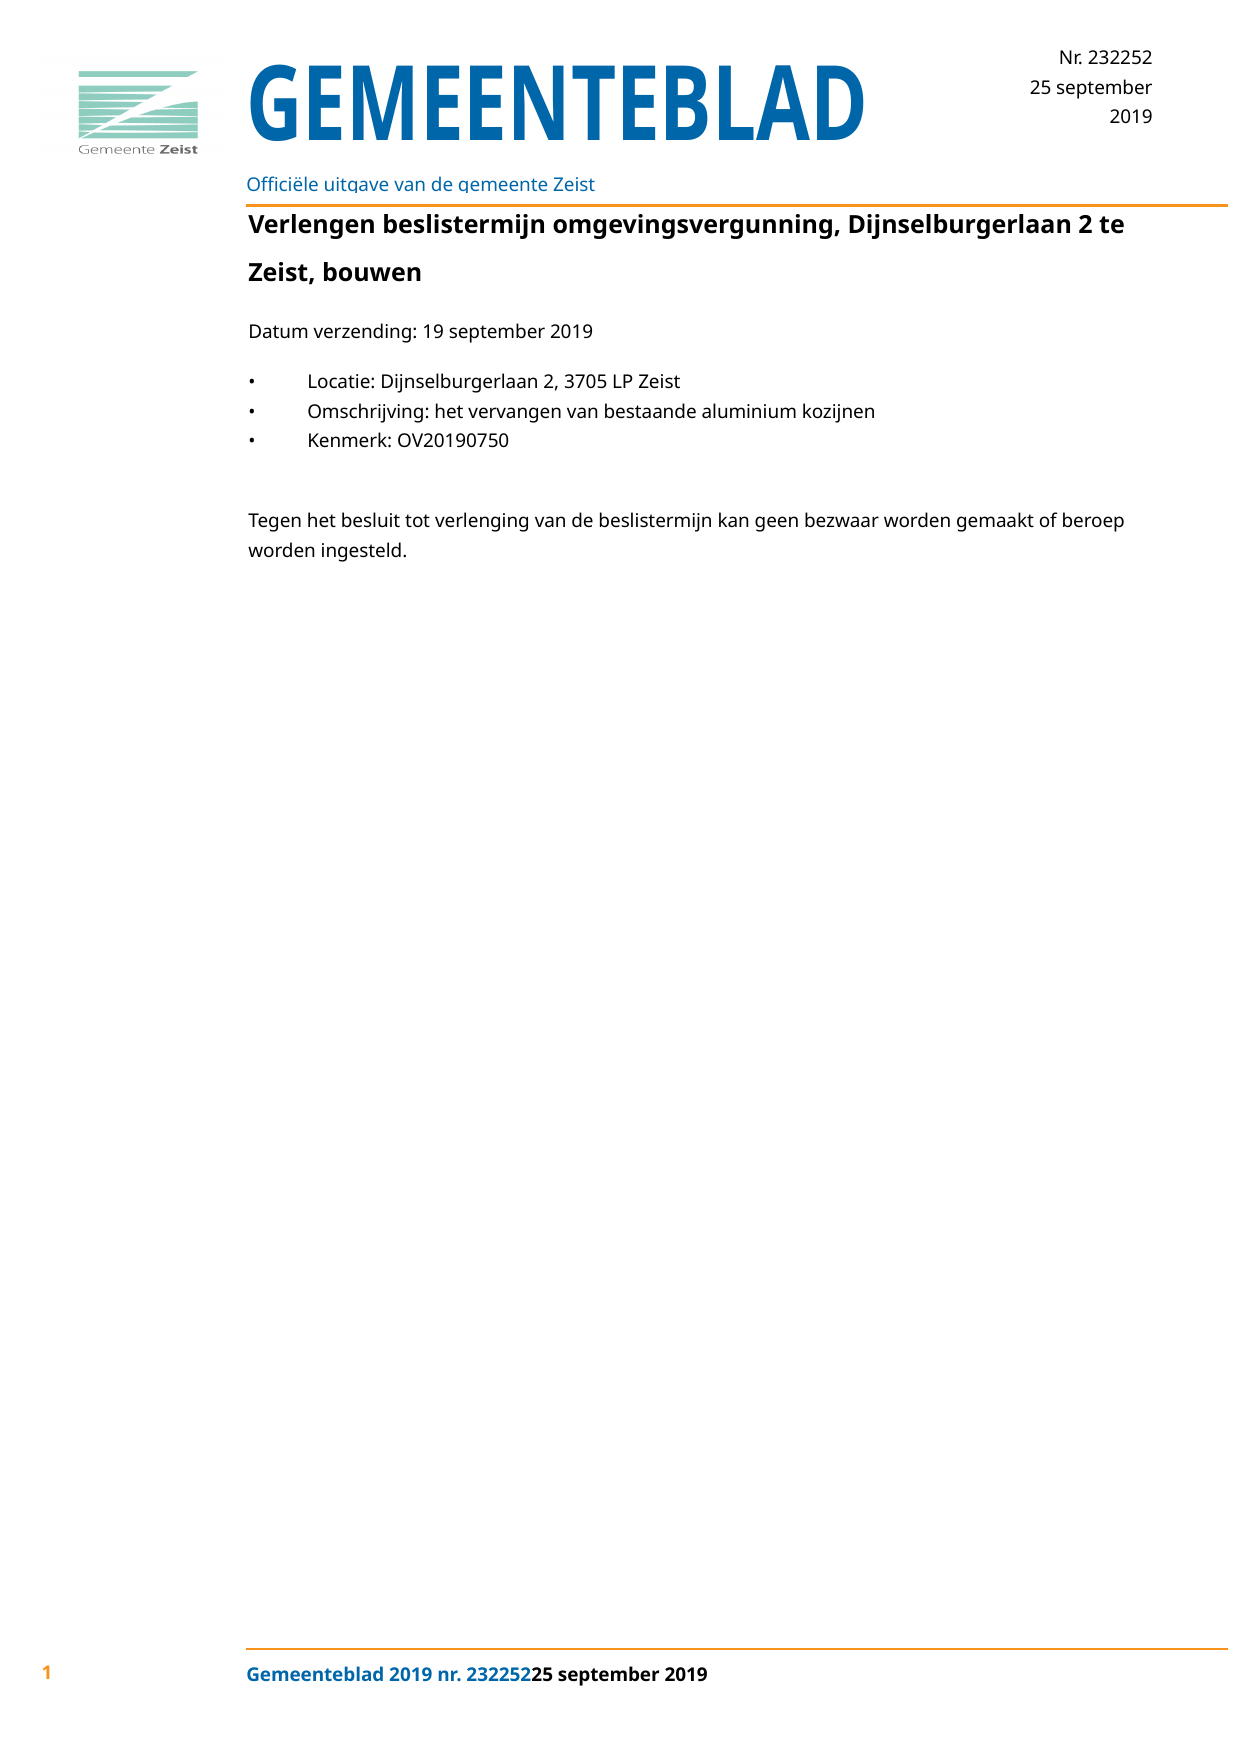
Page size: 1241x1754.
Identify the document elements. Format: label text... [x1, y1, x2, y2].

picture [41, 47, 231, 172]
text Tegen het besluit tot verlenging van de beslistermijn kan geen bezwaar worden gemaakt of beroep worden ingesteld. [248, 507, 1152, 563]
list Locatie: Dijnselburgerlaan 2, 3705 LP Zeist [248, 368, 1152, 394]
list Omschrijving: het vervangen van bestaande aluminium kozijnen [248, 398, 1152, 424]
text Verlengen beslistermijn omgevingsvergunning, Dijnselburgerlaan 2 te Zeist, bouwen [248, 207, 1152, 288]
list Kenmerk: OV20190750 [248, 427, 1152, 453]
text Datum verzending: 19 september 2019 [248, 318, 1152, 344]
